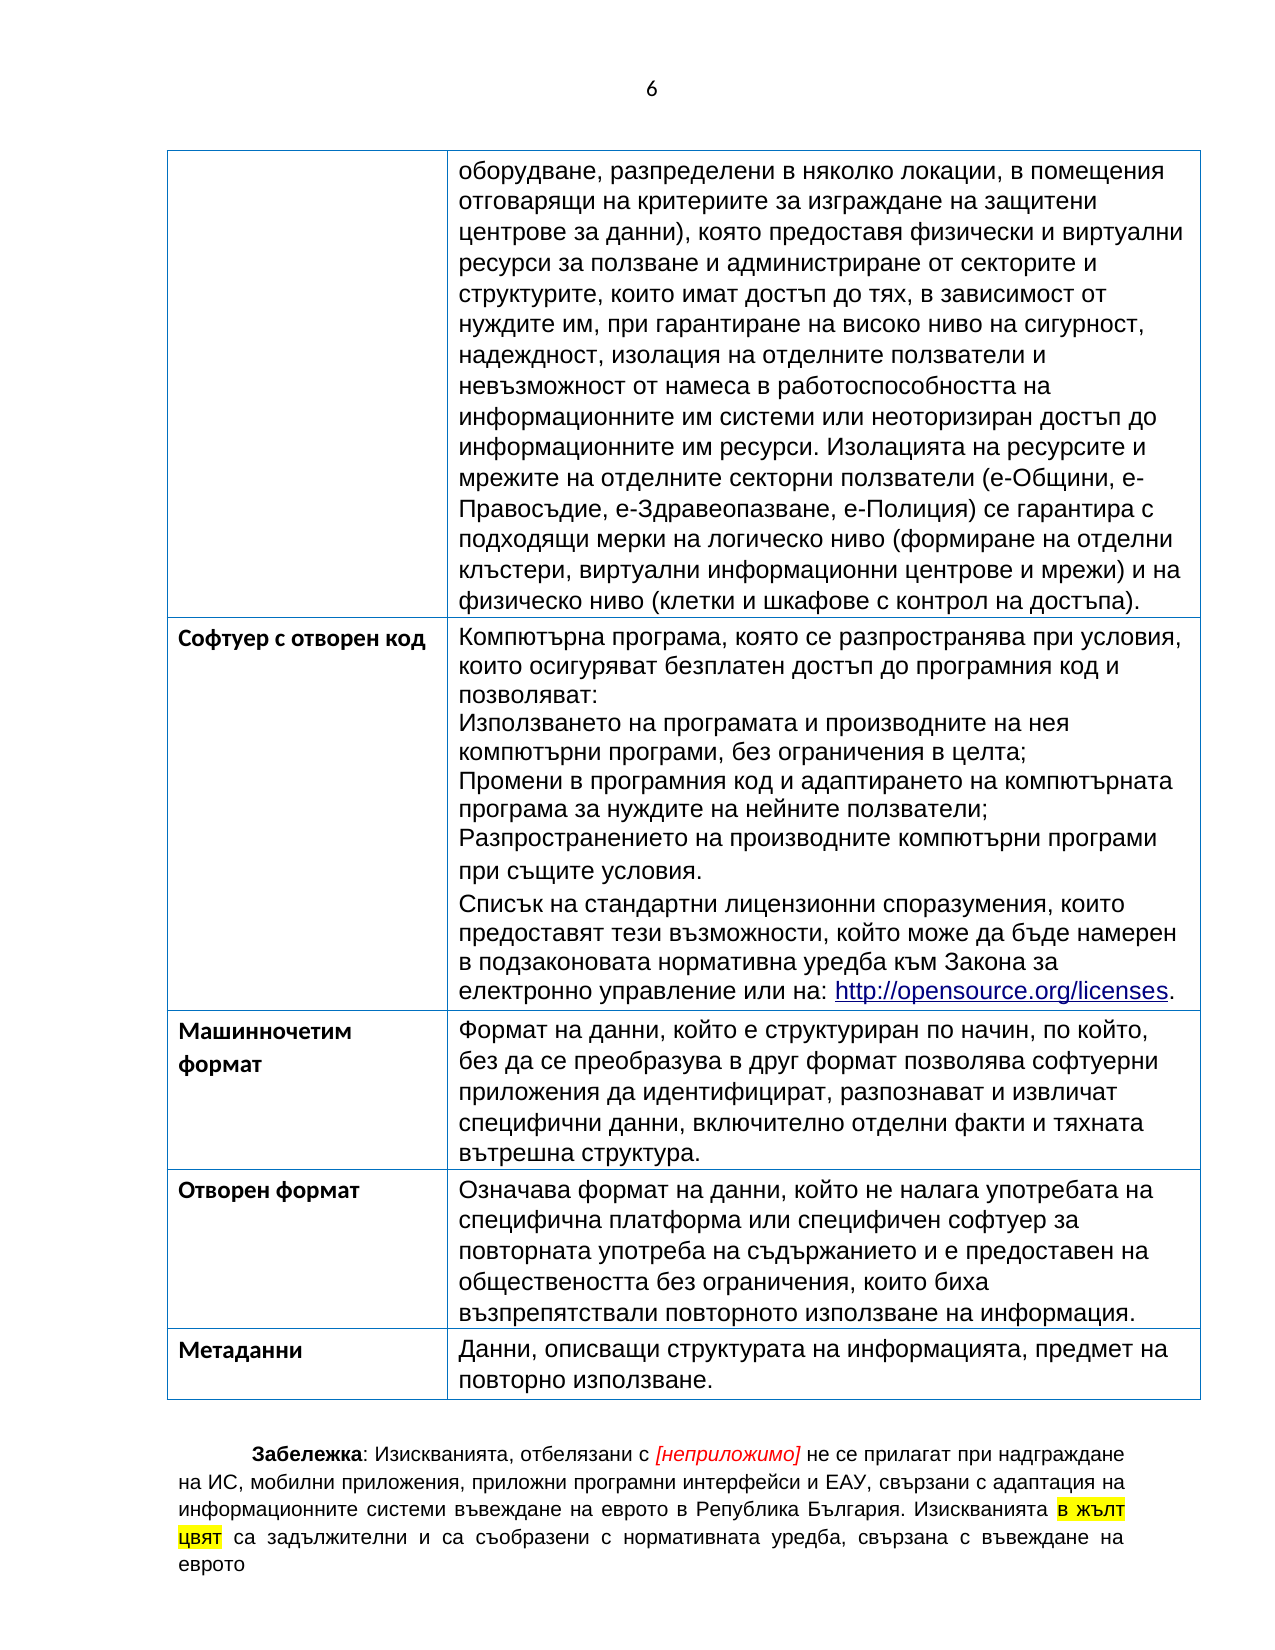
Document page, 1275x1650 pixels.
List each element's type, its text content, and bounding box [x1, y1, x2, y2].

table_cell оборудване, разпределени в няколко локации, в помещения отговарящи на критериите за изграждане на защитени центрове за данни), която предоставя физически и виртуални ресурси за ползване и администриране от секторите и структурите, които имат достъп до тях, в зависимост от нуждите им, при гарантиране на високо ниво на сигурност, надеждност, изолация на отделните ползватели и невъзможност от намеса в работоспособността на информационните им системи или неоторизиран достъп до информационните им ресурси. Изолацията на ресурсите и мрежите на отделните секторни ползватели (е-Общини, е-Правосъдие, е-Здравеопазване, е-Полиция) се гарантира с подходящи мерки на логическо ниво (формиране на отделни клъстери, виртуални информационни центрове и мрежи) и на физическо ниво (клетки и шкафове с контрол на достъпа). [448, 151, 1200, 617]
table_cell Метаданни [168, 1329, 447, 1399]
table_cell Данни, описващи структурата на информацията, предмет на повторно използване. [448, 1329, 1200, 1399]
table_cell [168, 151, 447, 617]
table_cell Означава формат на данни, който не налага употребата на специфична платформа или специфичен софтуер за повторната употреба на съдържанието и е предоставен на обществеността без ограничения, които биха възпрепятствали повторното използване на информация. [448, 1170, 1200, 1328]
table_cell Машинночетим формат [168, 1011, 447, 1169]
table_cell Софтуер с отворен код [168, 618, 447, 1010]
table_cell Отворен формат [168, 1170, 447, 1328]
table_cell Формат на данни, който е структуриран по начин, по който, без да се преобразува в друг формат позволява софтуерни приложения да идентифицират, разпознават и извличат специфични данни, включително отделни факти и тяхната вътрешна структура. [448, 1011, 1200, 1169]
table_cell Компютърна програма, която се разпространява при условия, които осигуряват безплатен достъп до програмния код и позволяват: Използването на програмата и производните на нея компютърни програми, без ограничения в целта; Промени в програмния код и адаптирането на компютърната програма за нуждите на нейните ползватели; Разпространението на производните компютърни програми при същите условия. Списък на стандартни лицензионни споразумения, които предоставят тези възможности, който може да бъде намерен в подзаконовата нормативна уредба към Закона за електронно управление или на: http://opensource.org/licenses. [448, 618, 1200, 1010]
